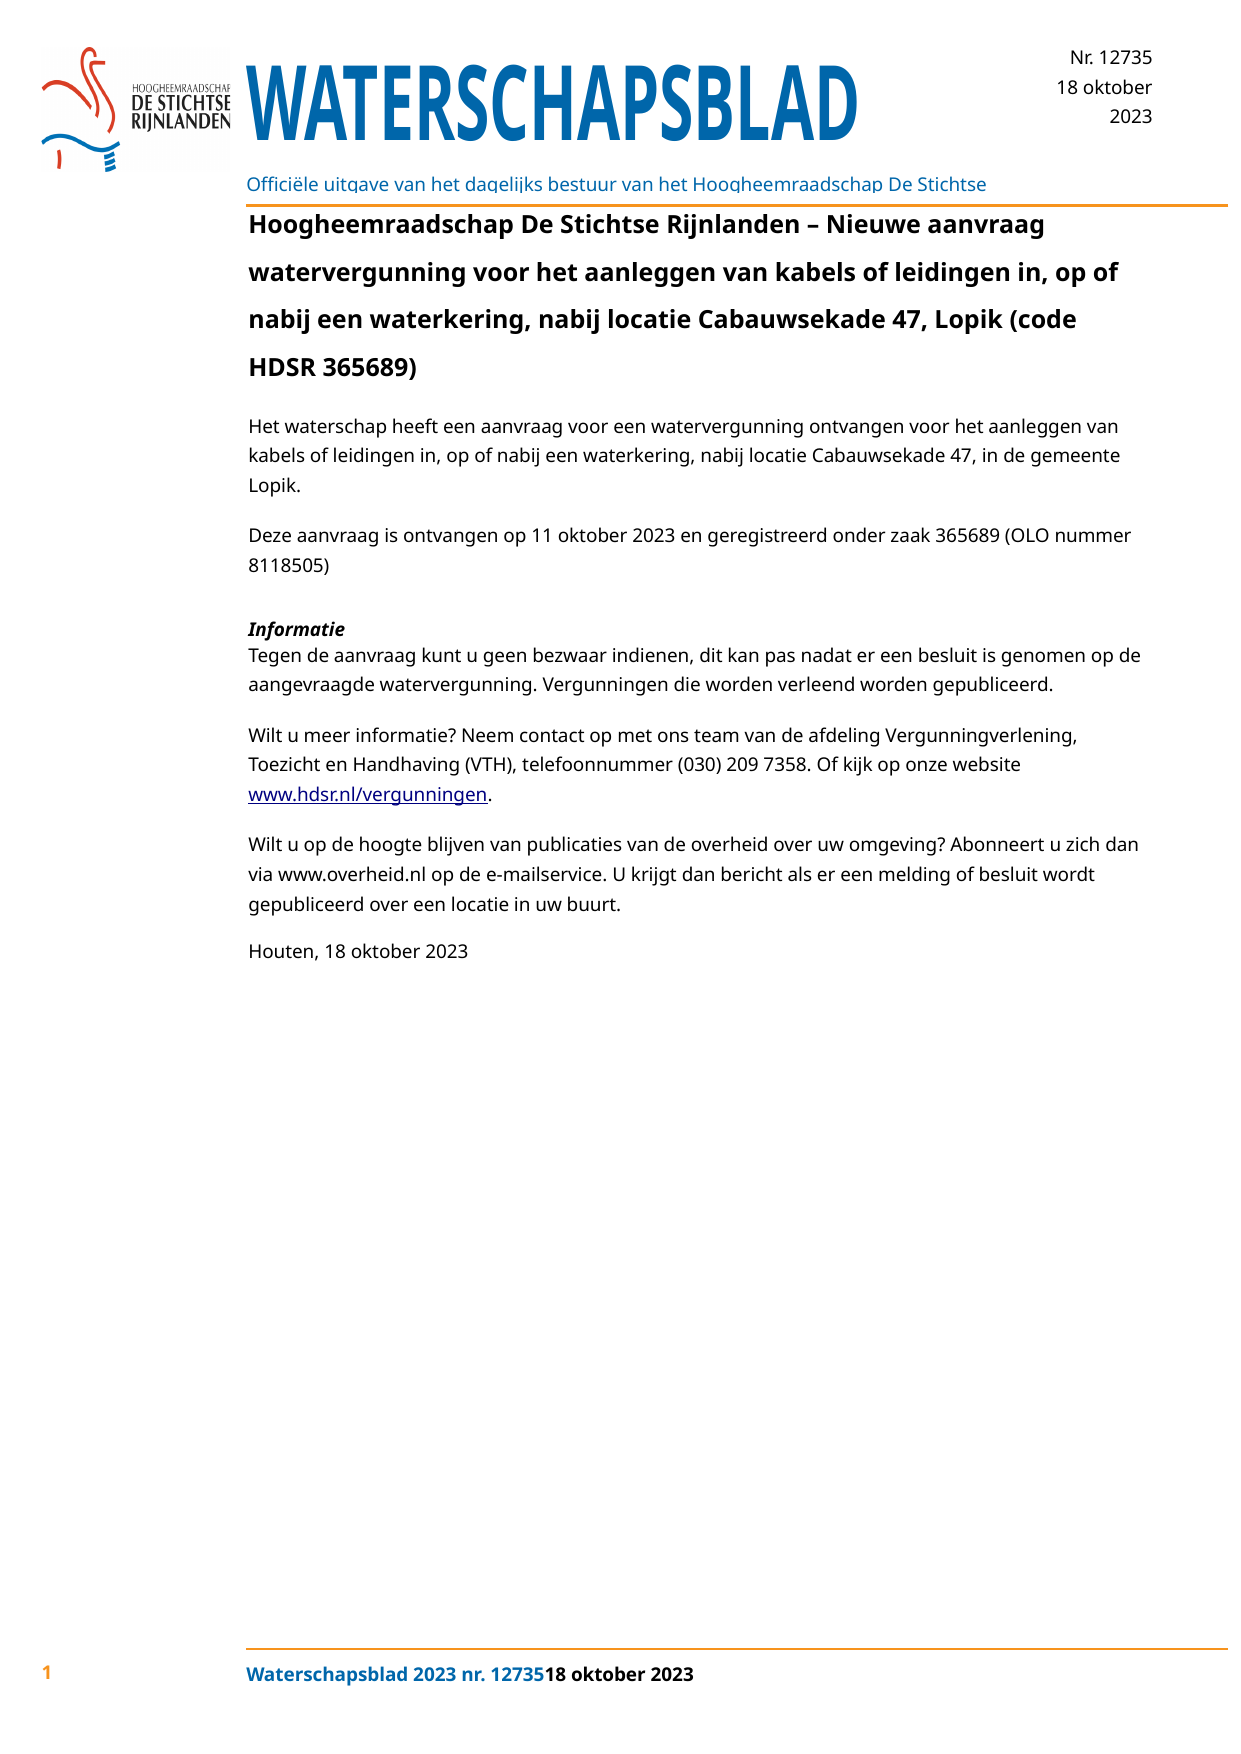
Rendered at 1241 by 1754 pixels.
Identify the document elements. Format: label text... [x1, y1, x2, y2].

text Hoogheemraadschap De Stichtse Rijnlanden – Nieuwe aanvraag watervergunning voor het aanleggen van kabels of leidingen in, op of nabij een waterkering, nabij locatie Cabauwsekade 47, Lopik (code HDSR 365689) [248, 207, 1152, 384]
text Wilt u meer informatie? Neem contact op met ons team van de afdeling Vergunningverlening, Toezicht en Handhaving (VTH), telefoonnummer (030) 209 7358. Of kijk op onze website www.hdsr.nl/vergunningen. [248, 722, 1152, 807]
text Informatie [248, 616, 1152, 642]
text Tegen de aanvraag kunt u geen bezwaar indienen, dit kan pas nadat er een besluit is genomen op de aangevraagde watervergunning. Vergunningen die worden verleend worden gepubliceerd. [248, 642, 1152, 697]
text Wilt u op de hoogte blijven van publicaties van de overheid over uw omgeving? Abonneert u zich dan via www.overheid.nl op de e-mailservice. U krijgt dan bericht als er een melding of besluit wordt gepubliceerd over een locatie in uw buurt. [248, 832, 1152, 916]
text Houten, 18 oktober 2023 [248, 938, 1152, 964]
text Het waterschap heeft een aanvraag voor een watervergunning ontvangen voor het aanleggen van kabels of leidingen in, op of nabij een waterkering, nabij locatie Cabauwsekade 47, in de gemeente Lopik. [248, 413, 1152, 498]
picture [41, 47, 231, 172]
text Deze aanvraag is ontvangen op 11 oktober 2023 en geregistreerd onder zaak 365689 (OLO nummer 8118505) [248, 523, 1152, 578]
